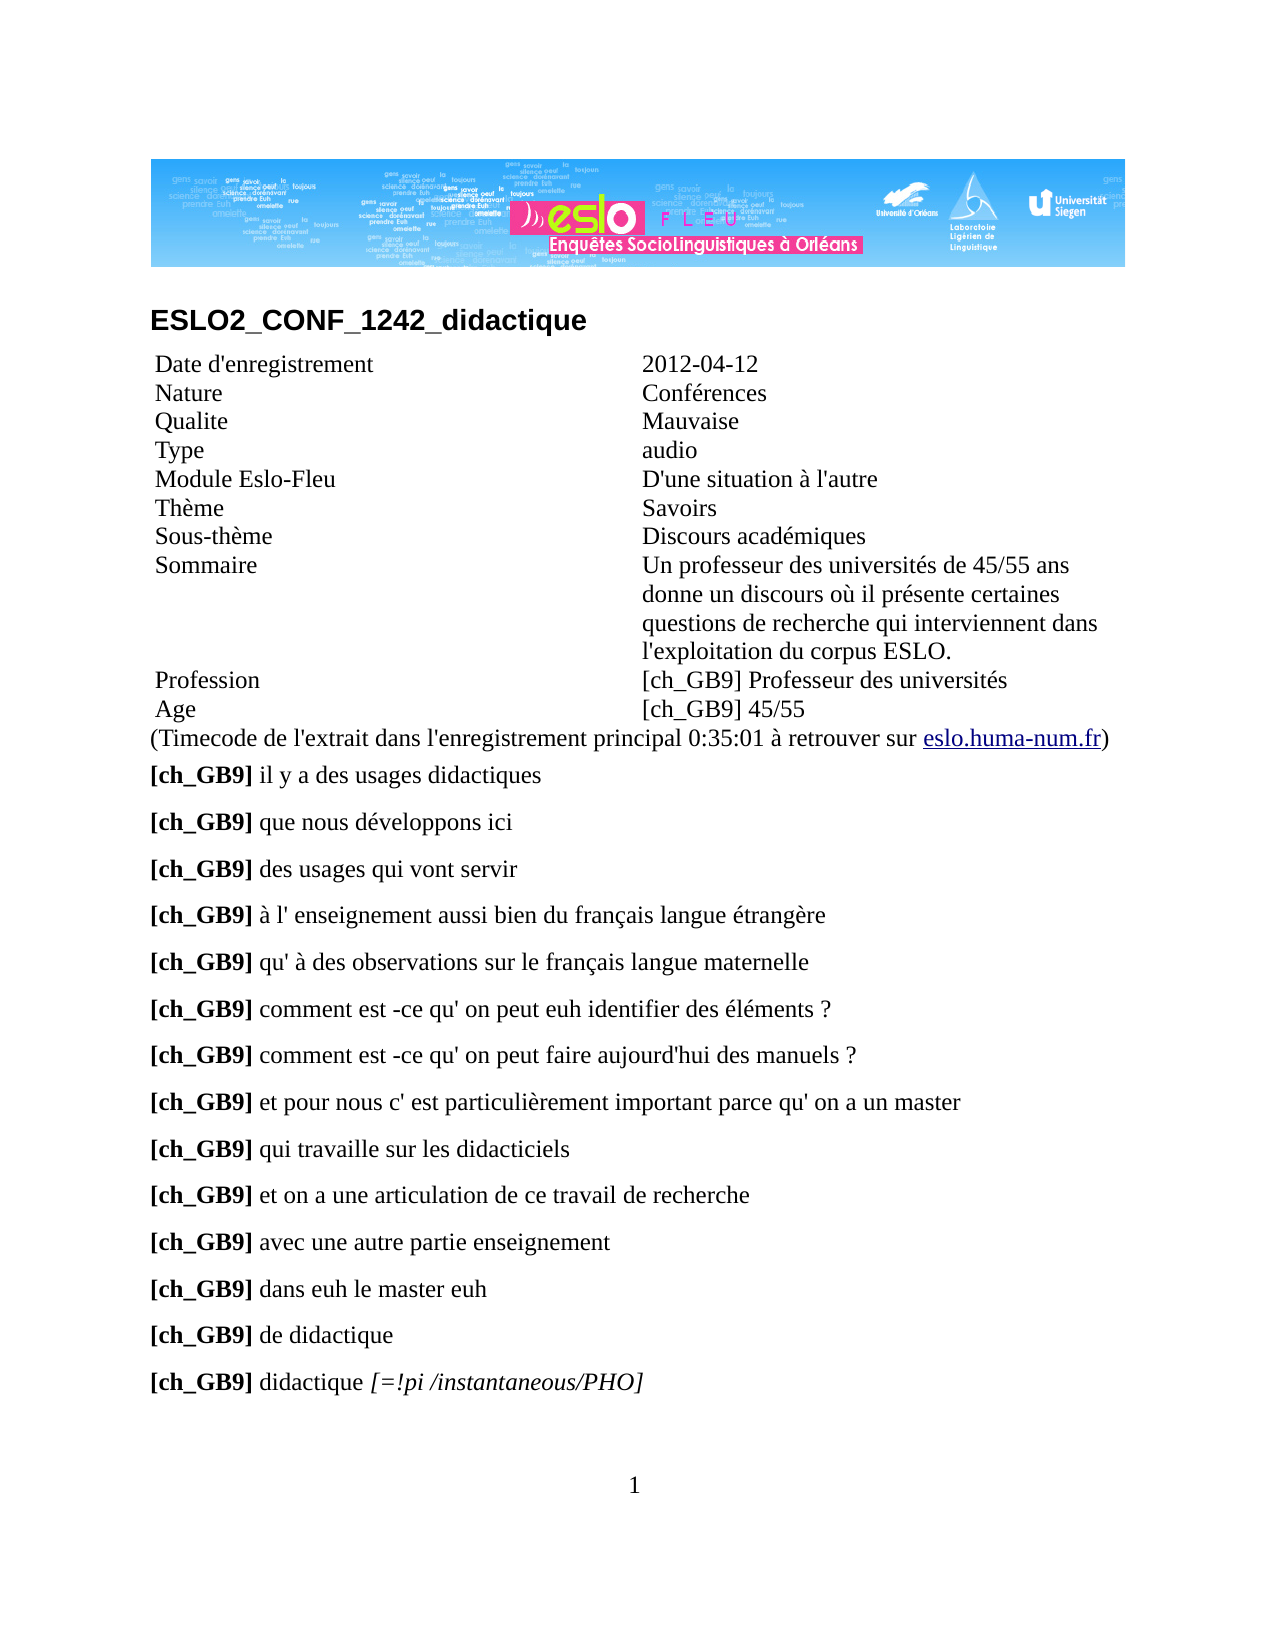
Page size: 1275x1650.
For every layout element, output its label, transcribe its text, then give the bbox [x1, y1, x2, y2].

table_cell [ch_GB9] Professeur des universités [638, 665, 1125, 694]
table_cell [ch_GB9] 45/55 [638, 694, 1125, 723]
text [ch_GB9] qu' à des observations sur le français langue maternelle [150, 947, 1125, 976]
text [ch_GB9] que nous développons ici [150, 807, 1125, 836]
text [ch_GB9] et pour nous c' est particulièrement important parce qu' on a un master [150, 1087, 1125, 1116]
table_cell Qualite [150, 406, 637, 435]
table_cell Sommaire [150, 550, 637, 665]
text [ch_GB9] il y a des usages didactiques [150, 760, 1125, 789]
table_header 2012-04-12 [638, 349, 1125, 378]
text [ch_GB9] des usages qui vont servir [150, 854, 1125, 882]
table_cell Type [150, 435, 637, 464]
table_cell Age [150, 694, 637, 723]
text [ch_GB9] de didactique [150, 1320, 1125, 1349]
text (Timecode de l'extrait dans l'enregistrement principal 0:35:01 à retrouver sur eslo.huma-num.fr) [150, 723, 1125, 751]
table_cell Un professeur des universités de 45/55 ans donne un discours où il présente certaines questions de recherche qui interviennent dans l'exploitation du corpus ESLO. [638, 550, 1125, 665]
text [ch_GB9] qui travaille sur les didacticiels [150, 1134, 1125, 1162]
text [ch_GB9] et on a une articulation de ce travail de recherche [150, 1180, 1125, 1209]
table_cell Module Eslo-Fleu [150, 464, 637, 493]
table_cell Thème [150, 493, 637, 521]
text [ch_GB9] avec une autre partie enseignement [150, 1227, 1125, 1256]
text [ch_GB9] comment est -ce qu' on peut euh identifier des éléments ? [150, 994, 1125, 1022]
picture [150, 158, 1125, 269]
table_cell Conférences [638, 378, 1125, 406]
table_cell Mauvaise [638, 406, 1125, 435]
table_cell Profession [150, 665, 637, 694]
table_cell audio [638, 435, 1125, 464]
text [ch_GB9] comment est -ce qu' on peut faire aujourd'hui des manuels ? [150, 1040, 1125, 1069]
table_cell Sous-thème [150, 521, 637, 550]
table_cell D'une situation à l'autre [638, 464, 1125, 493]
table_cell Nature [150, 378, 637, 406]
table_cell Discours académiques [638, 521, 1125, 550]
subtitle ESLO2_CONF_1242_didactique [150, 303, 1125, 336]
table_cell Savoirs [638, 493, 1125, 521]
text [ch_GB9] à l' enseignement aussi bien du français langue étrangère [150, 900, 1125, 929]
table_header Date d'enregistrement [150, 349, 637, 378]
text [ch_GB9] dans euh le master euh [150, 1274, 1125, 1302]
text [ch_GB9] didactique [=!pi /instantaneous/PHO] [150, 1367, 1125, 1396]
